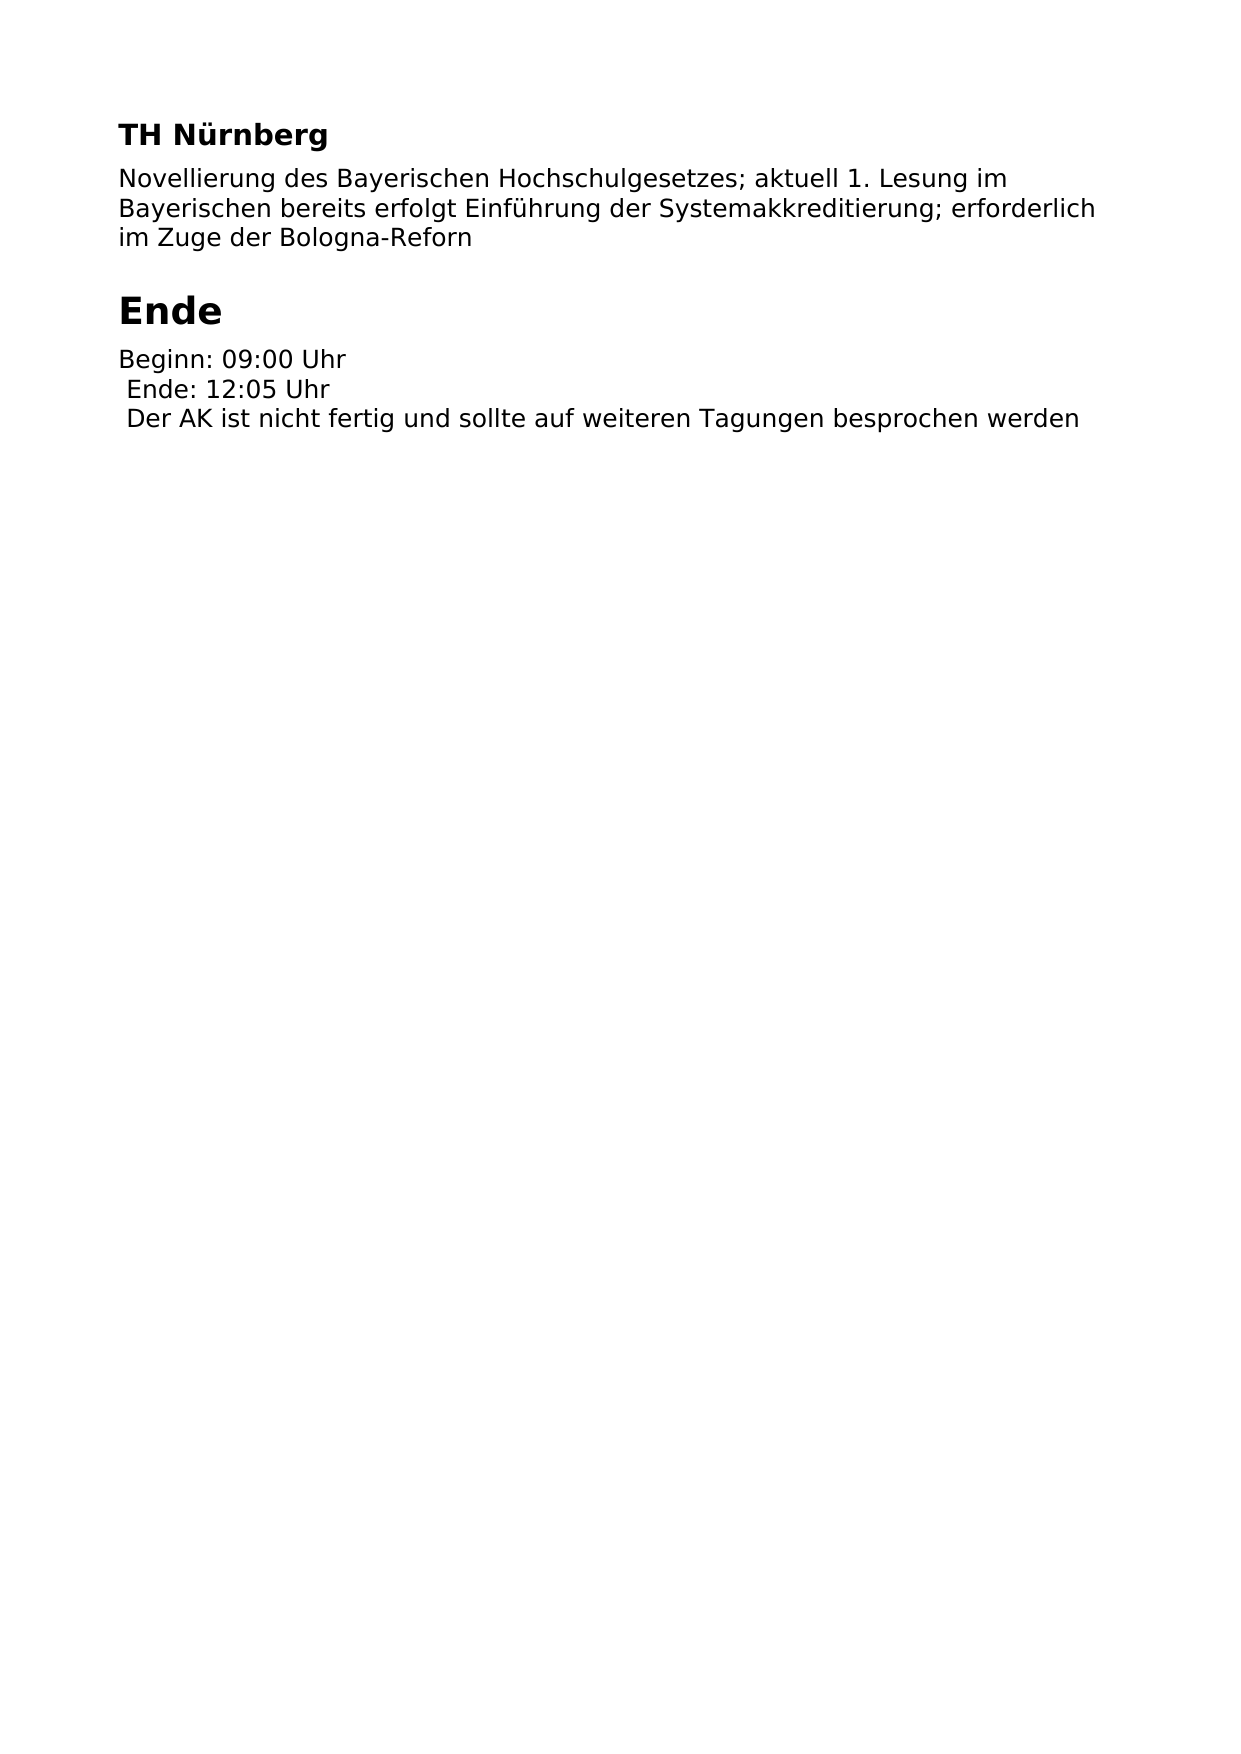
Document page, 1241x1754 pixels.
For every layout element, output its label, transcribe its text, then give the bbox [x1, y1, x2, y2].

subtitle TH Nürnberg [118, 118, 1122, 152]
text Novellierung des Bayerischen Hochschulgesetzes; aktuell 1. Lesung im Bayerischen bereits erfolgt Einführung der Systemakkreditierung; erforderlich im Zuge der Bologna-Reforn [118, 164, 1122, 252]
subtitle Ende [118, 289, 1122, 333]
text Beginn: 09:00 Uhr Ende: 12:05 Uhr Der AK ist nicht fertig und sollte auf weiteren Tagungen besprochen werden [118, 346, 1122, 433]
